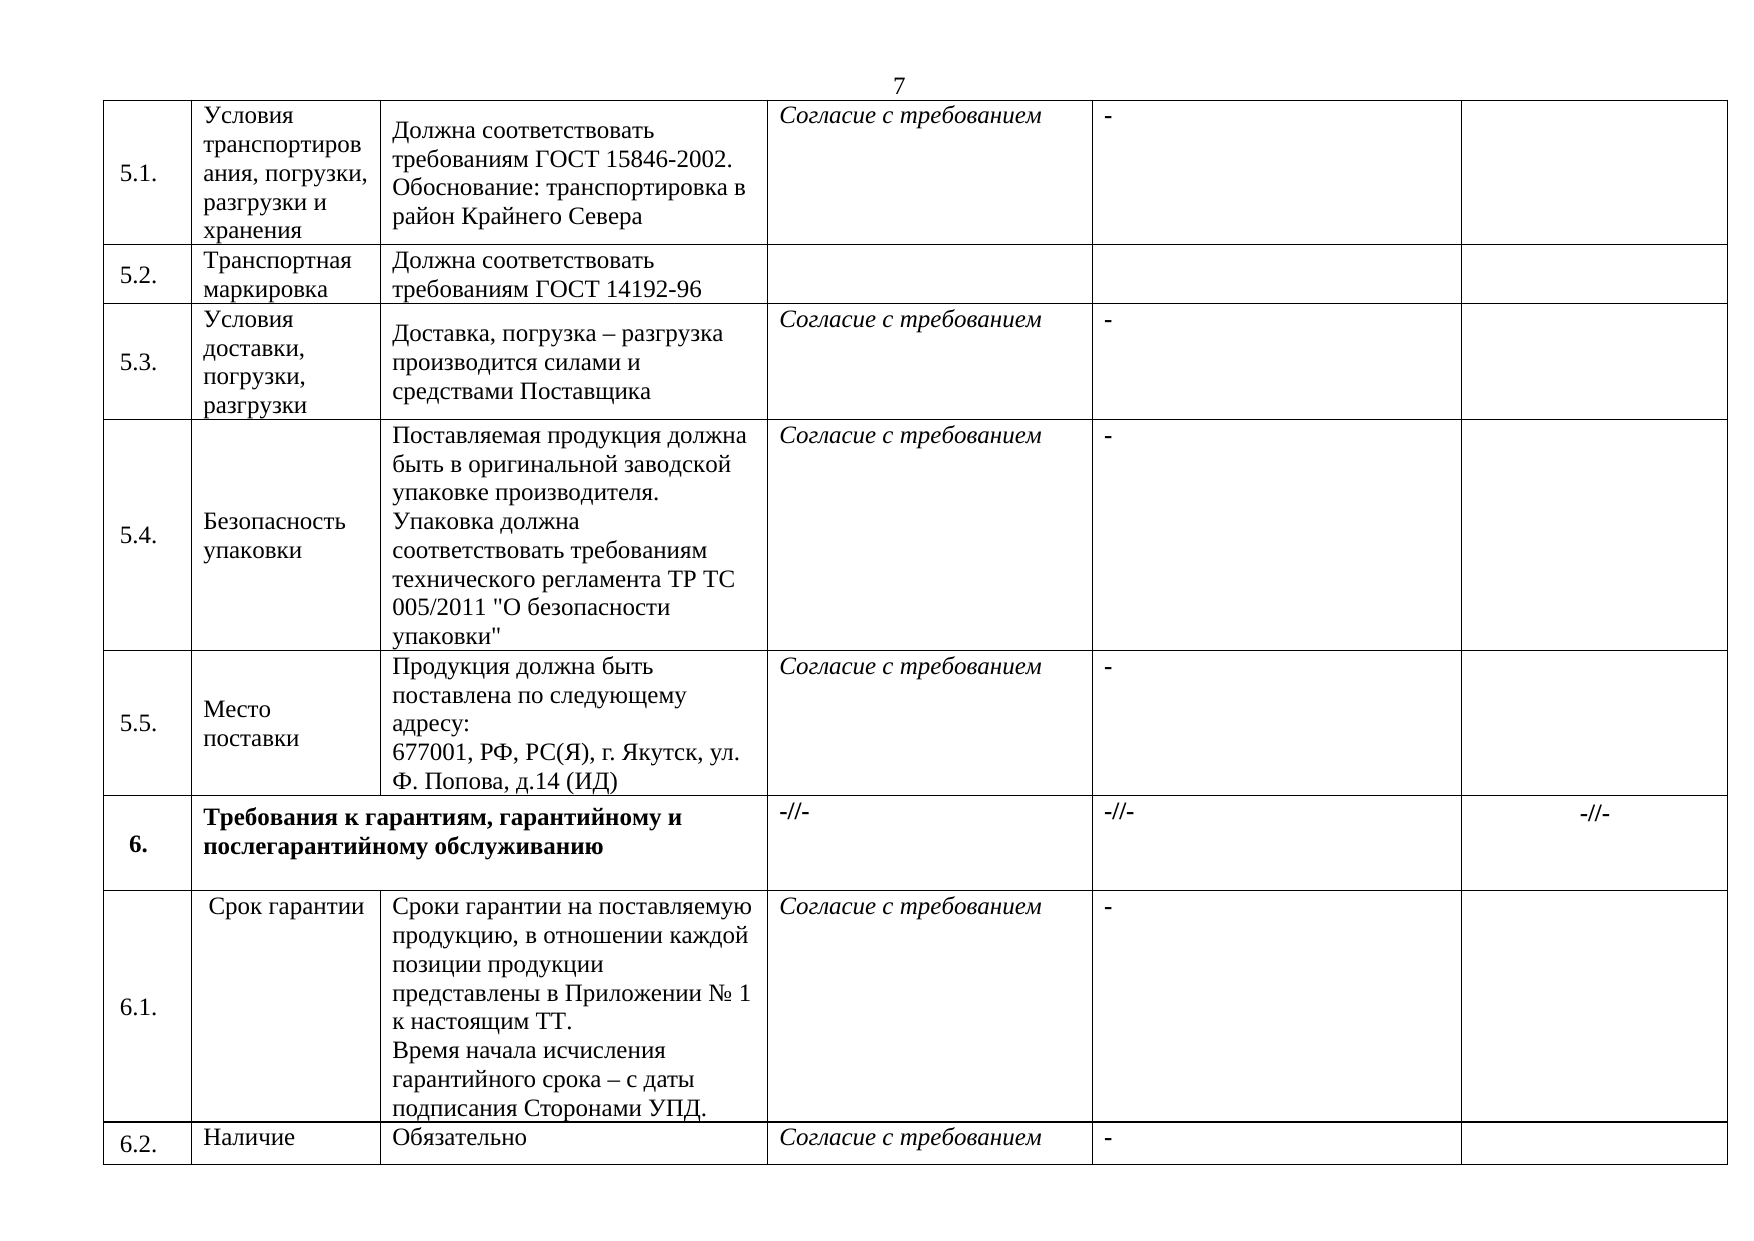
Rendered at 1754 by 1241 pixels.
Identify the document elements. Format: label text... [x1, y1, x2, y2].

table_cell Поставляемая продукция должна быть в оригинальной заводской упаковке производителя. Упаковка должна соответствовать требованиям технического регламента ТР ТС 005/2011 "О безопасности упаковки" [381, 420, 767, 650]
table_cell [1462, 304, 1727, 419]
table_cell [104, 304, 191, 419]
table_cell [1462, 101, 1727, 244]
table_cell [104, 245, 191, 303]
table_cell Транспортная маркировка [192, 245, 380, 303]
table_cell Обязательно [381, 1123, 767, 1164]
table_cell Должна соответствовать требованиям ГОСТ 15846-2002. Обоснование: транспортировка в район Крайнего Севера [381, 101, 767, 244]
table_cell [1462, 245, 1727, 303]
table_cell [768, 245, 1092, 303]
table_cell [104, 891, 191, 1121]
table_cell - [1093, 304, 1461, 419]
table_cell [104, 651, 191, 795]
table_cell Должна соответствовать требованиям ГОСТ 14192-96 [381, 245, 767, 303]
table_cell Срок гарантии [192, 891, 380, 1121]
table_cell [1462, 420, 1727, 650]
table_cell Согласие с требованием [768, 101, 1092, 244]
table_cell Согласие с требованием [768, 651, 1092, 795]
table_cell Согласие с требованием [768, 304, 1092, 419]
table_cell Безопасность упаковки [192, 420, 380, 650]
table_cell [1462, 651, 1727, 795]
table_cell -//- [1093, 796, 1461, 890]
table_cell Согласие с требованием [768, 1123, 1092, 1164]
table_cell - [1093, 1123, 1461, 1164]
table_cell [104, 796, 191, 890]
table_cell -//- [1462, 796, 1727, 890]
table_cell [1462, 1123, 1727, 1164]
table_cell Доставка, погрузка – разгрузка производится силами и средствами Поставщика [381, 304, 767, 419]
table_cell - [1093, 651, 1461, 795]
table_cell - [1093, 420, 1461, 650]
table_cell [104, 420, 191, 650]
table_cell Согласие с требованием [768, 420, 1092, 650]
table_cell Сроки гарантии на поставляемую продукцию, в отношении каждой позиции продукции представлены в Приложении № 1 к настоящим ТТ. Время начала исчисления гарантийного срока – с даты подписания Сторонами УПД. [381, 891, 767, 1121]
table_cell [1093, 245, 1461, 303]
table_cell Согласие с требованием [768, 891, 1092, 1121]
table_cell [104, 101, 191, 244]
table_cell [104, 1123, 191, 1164]
table_cell Условия транспортирования, погрузки, разгрузки и хранения [192, 101, 380, 244]
table_cell Место поставки [192, 651, 380, 795]
table_cell [1462, 891, 1727, 1121]
table_cell - [1093, 891, 1461, 1121]
table_cell Наличие [192, 1123, 380, 1164]
table_cell Продукция должна быть поставлена по следующему адресу: 677001, РФ, РС(Я), г. Якутск, ул. Ф. Попова, д.14 (ИД) [381, 651, 767, 795]
table_cell Условия доставки, погрузки, разгрузки [192, 304, 380, 419]
table_cell Требования к гарантиям, гарантийному и послегарантийному обслуживанию [192, 796, 767, 890]
table_cell -//- [768, 796, 1092, 890]
table_cell - [1093, 101, 1461, 244]
